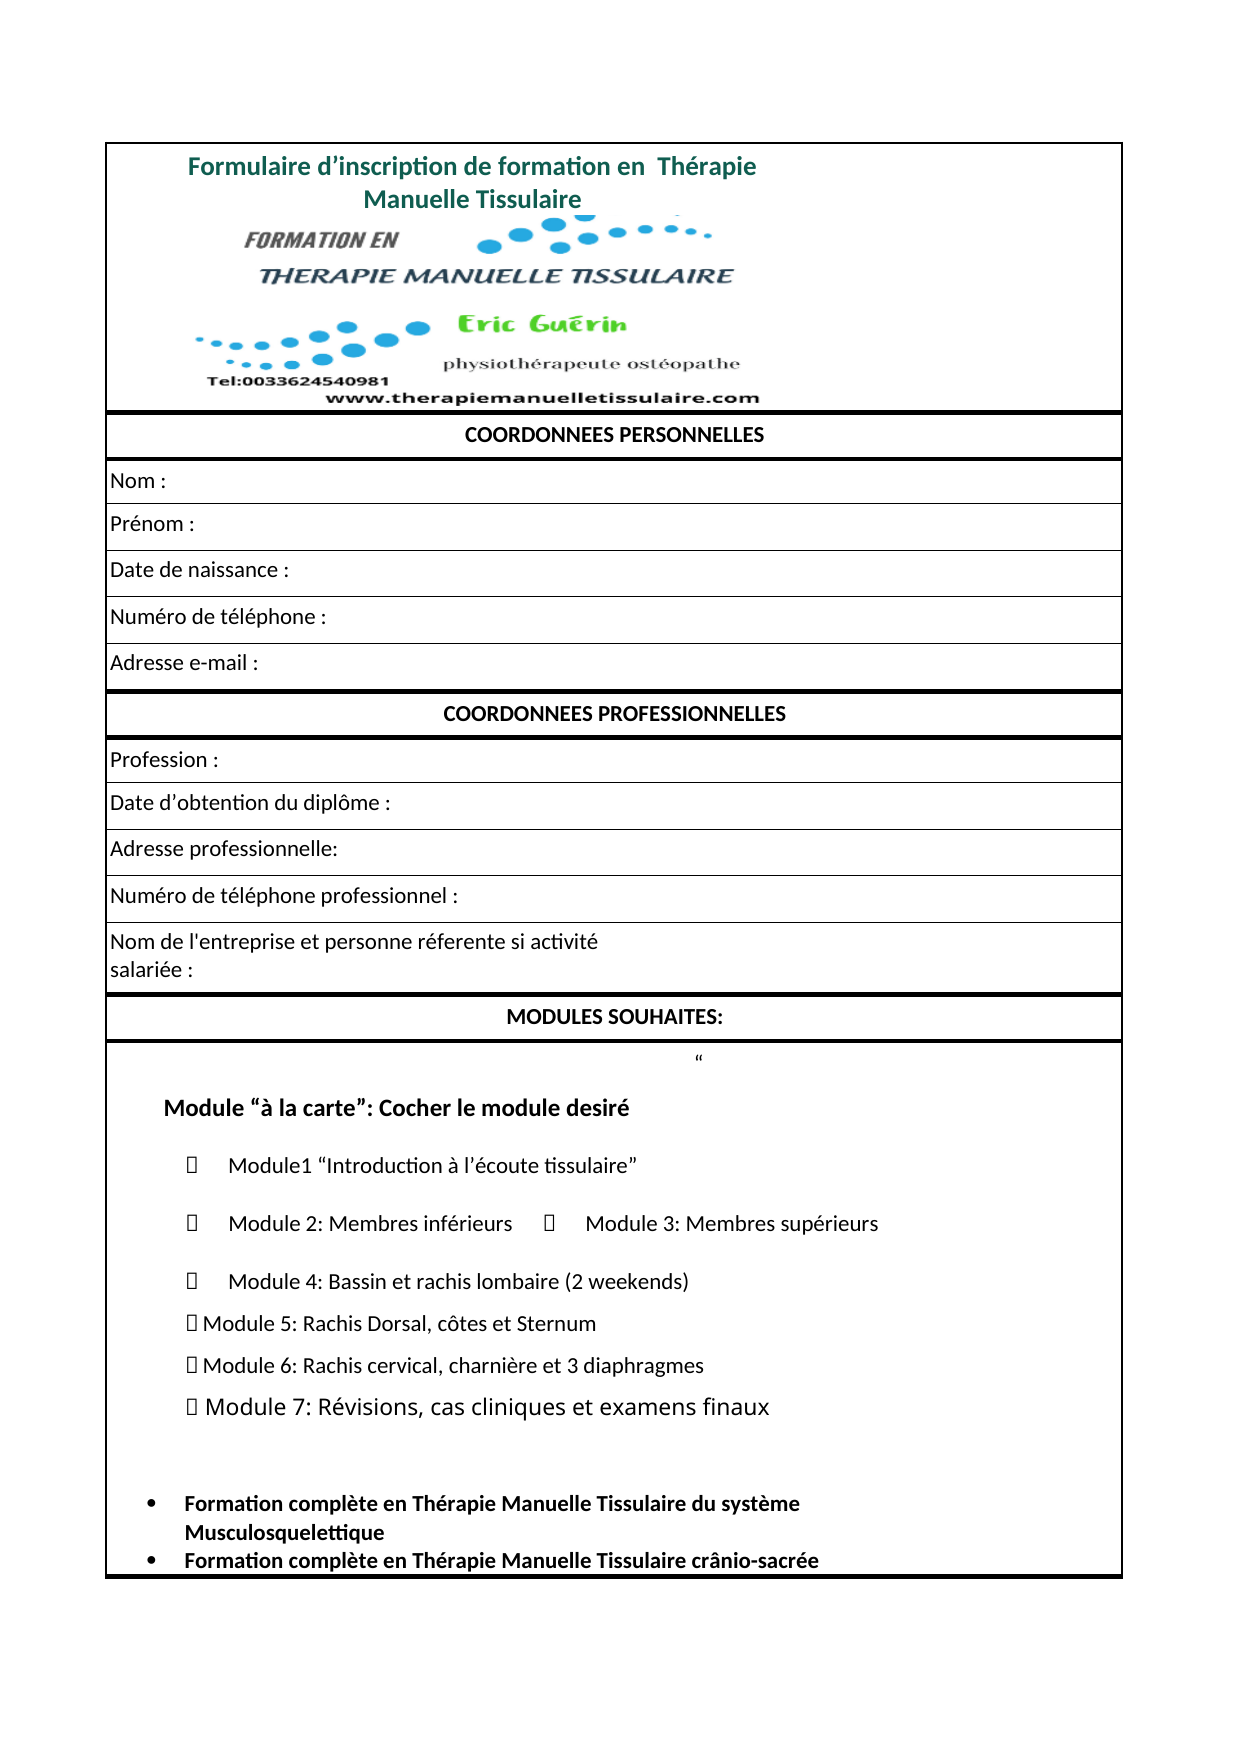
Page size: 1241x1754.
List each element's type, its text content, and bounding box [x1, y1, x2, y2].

table_cell Numéro de téléphone : [107, 597, 1121, 642]
table_cell Nom : [107, 461, 1121, 503]
table_cell Prénom : [107, 504, 1121, 549]
table_cell Date de naissance : [107, 551, 1121, 596]
table_cell MODULES SOUHAITES: [107, 997, 1121, 1039]
table_header Formulaire d’inscription de formation en Thérapie Manuelle Tissulaire [107, 144, 1121, 410]
table_cell Profession : [107, 740, 1121, 782]
table_cell Numéro de téléphone professionnel : [107, 876, 1121, 921]
table_cell Adresse professionnelle: [107, 830, 1121, 875]
table_cell Adresse e-mail : [107, 644, 1121, 689]
table_cell Date d’obtention du diplôme : [107, 783, 1121, 828]
table_cell COORDONNEES PERSONNELLES [107, 415, 1121, 456]
table_cell “ Module “à la carte”: Cocher le module desiré  Module1 “Introduction à l’écoute tissulaire”  Module 2: Membres inférieurs  Module 3: Membres supérieurs  Module 4: Bassin et rachis lombaire (2 weekends)  Module 5: Rachis Dorsal, côtes et Sternum  Module 6: Rachis cervical, charnière et 3 diaphragmes  Module 7: Révisions, cas cliniques et examens finaux Formation complète en Thérapie Manuelle Tissulaire du système Musculosquelettique Formation complète en Thérapie Manuelle Tissulaire crânio-sacrée [107, 1043, 1121, 1574]
table_cell COORDONNEES PROFESSIONNELLES [107, 694, 1121, 735]
table_cell Nom de l'entreprise et personne réferente si activité salariée : [107, 923, 1121, 992]
